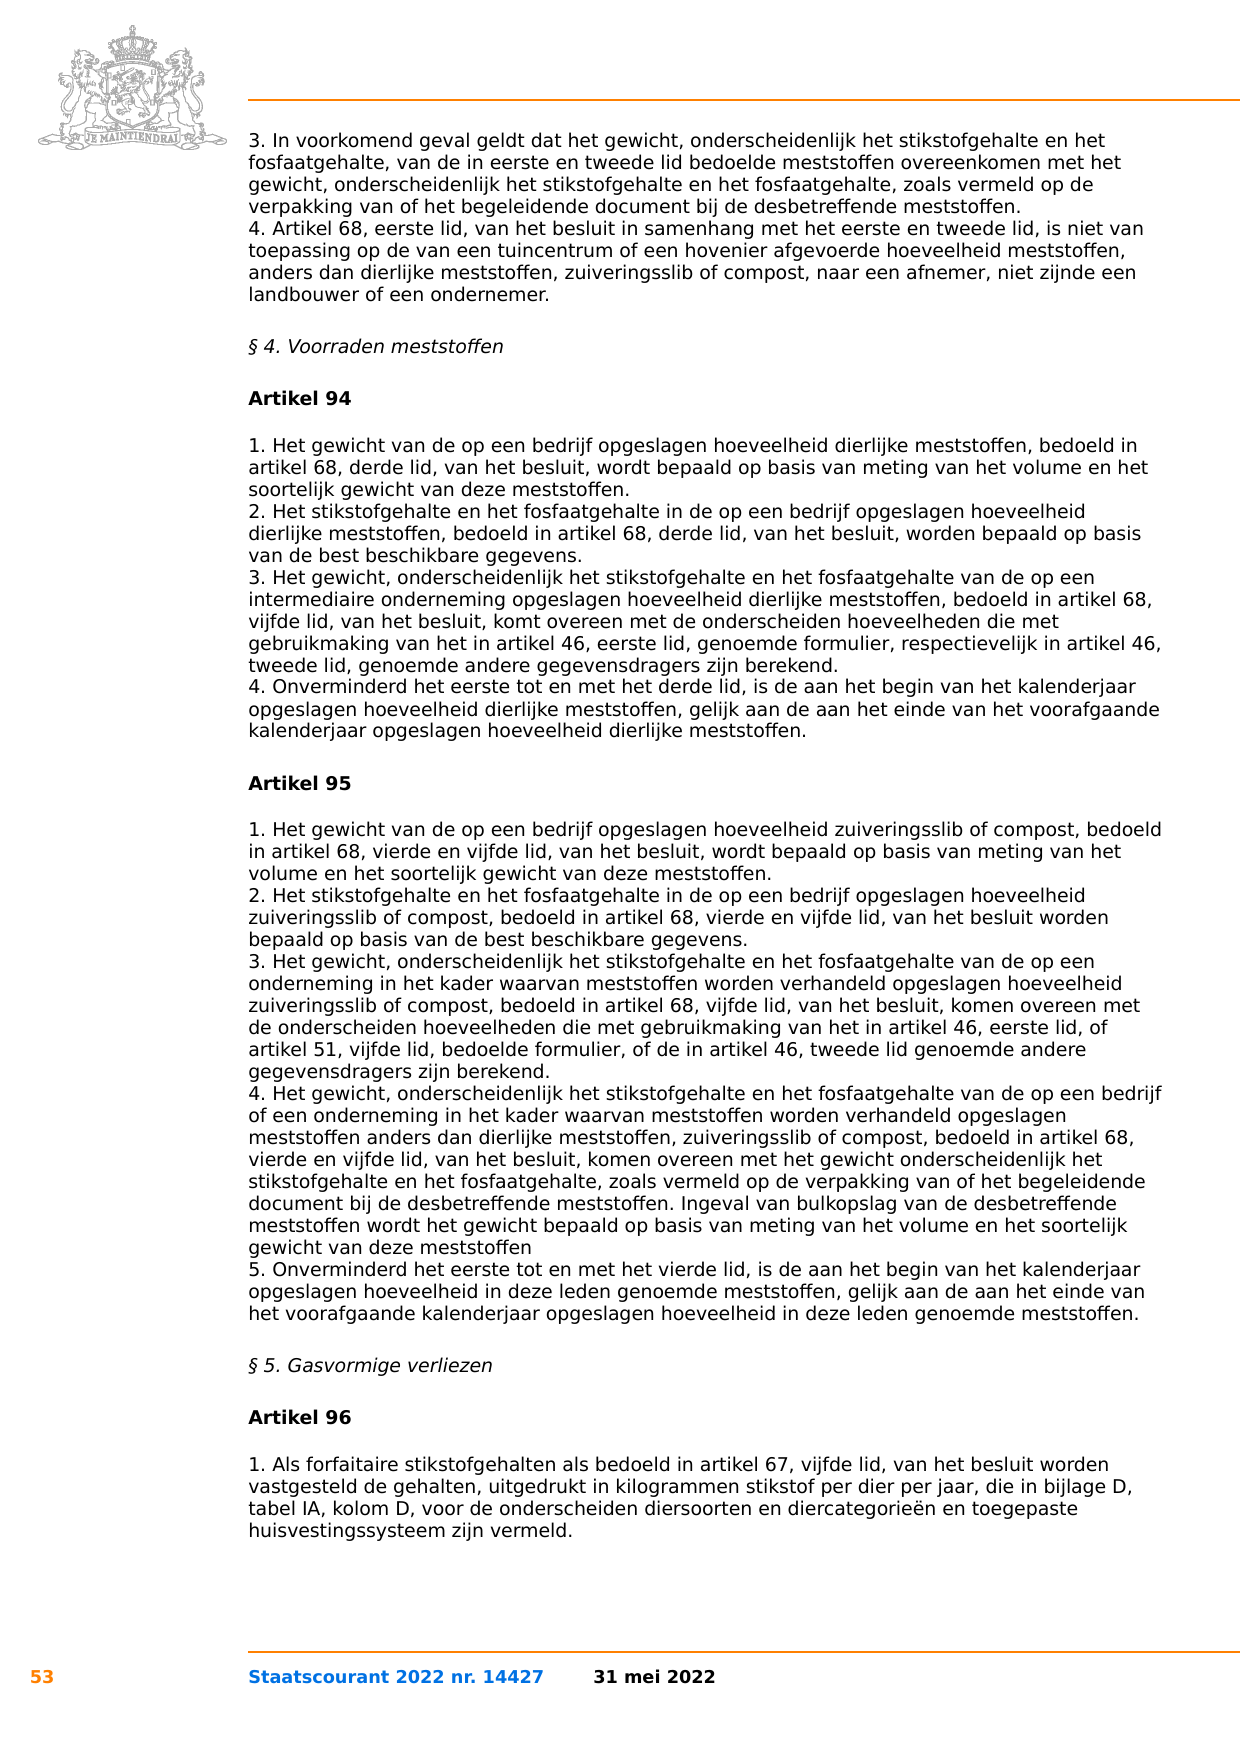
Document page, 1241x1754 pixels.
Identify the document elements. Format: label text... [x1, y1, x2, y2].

subtitle Artikel 96 [248, 1407, 1163, 1429]
text 5. Onverminderd het eerste tot en met het vierde lid, is de aan het begin van het kalenderjaar opgeslagen hoeveelheid in deze leden genoemde meststoffen, gelijk aan de aan het einde van het voorafgaande kalenderjaar opgeslagen hoeveelheid in deze leden genoemde meststoffen. [248, 1259, 1163, 1325]
text 4. Artikel 68, eerste lid, van het besluit in samenhang met het eerste en tweede lid, is niet van toepassing op de van een tuincentrum of een hovenier afgevoerde hoeveelheid meststoffen, anders dan dierlijke meststoffen, zuiveringsslib of compost, naar een afnemer, niet zijnde een landbouwer of een ondernemer. [248, 218, 1163, 306]
text 3. In voorkomend geval geldt dat het gewicht, onderscheidenlijk het stikstofgehalte en het fosfaatgehalte, van de in eerste en tweede lid bedoelde meststoffen overeenkomen met het gewicht, onderscheidenlijk het stikstofgehalte en het fosfaatgehalte, zoals vermeld op de verpakking van of het begeleidende document bij de desbetreffende meststoffen. [248, 130, 1163, 218]
text 4. Het gewicht, onderscheidenlijk het stikstofgehalte en het fosfaatgehalte van de op een bedrijf of een onderneming in het kader waarvan meststoffen worden verhandeld opgeslagen meststoffen anders dan dierlijke meststoffen, zuiveringsslib of compost, bedoeld in artikel 68, vierde en vijfde lid, van het besluit, komen overeen met het gewicht onderscheidenlijk het stikstofgehalte en het fosfaatgehalte, zoals vermeld op de verpakking van of het begeleidende document bij de desbetreffende meststoffen. Ingeval van bulkopslag van de desbetreffende meststoffen wordt het gewicht bepaald op basis van meting van het volume en het soortelijk gewicht van deze meststoffen [248, 1083, 1163, 1259]
text 3. Het gewicht, onderscheidenlijk het stikstofgehalte en het fosfaatgehalte van de op een intermediaire onderneming opgeslagen hoeveelheid dierlijke meststoffen, bedoeld in artikel 68, vijfde lid, van het besluit, komt overeen met de onderscheiden hoeveelheden die met gebruikmaking van het in artikel 46, eerste lid, genoemde formulier, respectievelijk in artikel 46, tweede lid, genoemde andere gegevensdragers zijn berekend. [248, 567, 1163, 676]
text 3. Het gewicht, onderscheidenlijk het stikstofgehalte en het fosfaatgehalte van de op een onderneming in het kader waarvan meststoffen worden verhandeld opgeslagen hoeveelheid zuiveringsslib of compost, bedoeld in artikel 68, vijfde lid, van het besluit, komen overeen met de onderscheiden hoeveelheden die met gebruikmaking van het in artikel 46, eerste lid, of artikel 51, vijfde lid, bedoelde formulier, of de in artikel 46, tweede lid genoemde andere gegevensdragers zijn berekend. [248, 951, 1163, 1083]
subtitle Artikel 94 [248, 388, 1163, 410]
text 1. Als forfaitaire stikstofgehalten als bedoeld in artikel 67, vijfde lid, van het besluit worden vastgesteld de gehalten, uitgedrukt in kilogrammen stikstof per dier per jaar, die in bijlage D, tabel IA, kolom D, voor de onderscheiden diersoorten en diercategorieën en toegepaste huisvestingssysteem zijn vermeld. [248, 1454, 1163, 1542]
subtitle § 4. Voorraden meststoffen [248, 336, 1163, 358]
text 2. Het stikstofgehalte en het fosfaatgehalte in de op een bedrijf opgeslagen hoeveelheid dierlijke meststoffen, bedoeld in artikel 68, derde lid, van het besluit, worden bepaald op basis van de best beschikbare gegevens. [248, 501, 1163, 567]
text 1. Het gewicht van de op een bedrijf opgeslagen hoeveelheid zuiveringsslib of compost, bedoeld in artikel 68, vierde en vijfde lid, van het besluit, wordt bepaald op basis van meting van het volume en het soortelijk gewicht van deze meststoffen. [248, 819, 1163, 885]
text 2. Het stikstofgehalte en het fosfaatgehalte in de op een bedrijf opgeslagen hoeveelheid zuiveringsslib of compost, bedoeld in artikel 68, vierde en vijfde lid, van het besluit worden bepaald op basis van de best beschikbare gegevens. [248, 885, 1163, 951]
subtitle § 5. Gasvormige verliezen [248, 1355, 1163, 1377]
text 1. Het gewicht van de op een bedrijf opgeslagen hoeveelheid dierlijke meststoffen, bedoeld in artikel 68, derde lid, van het besluit, wordt bepaald op basis van meting van het volume en het soortelijk gewicht van deze meststoffen. [248, 435, 1163, 501]
subtitle Artikel 95 [248, 772, 1163, 794]
picture [38, 25, 227, 150]
text 4. Onverminderd het eerste tot en met het derde lid, is de aan het begin van het kalenderjaar opgeslagen hoeveelheid dierlijke meststoffen, gelijk aan de aan het einde van het voorafgaande kalenderjaar opgeslagen hoeveelheid dierlijke meststoffen. [248, 676, 1163, 742]
